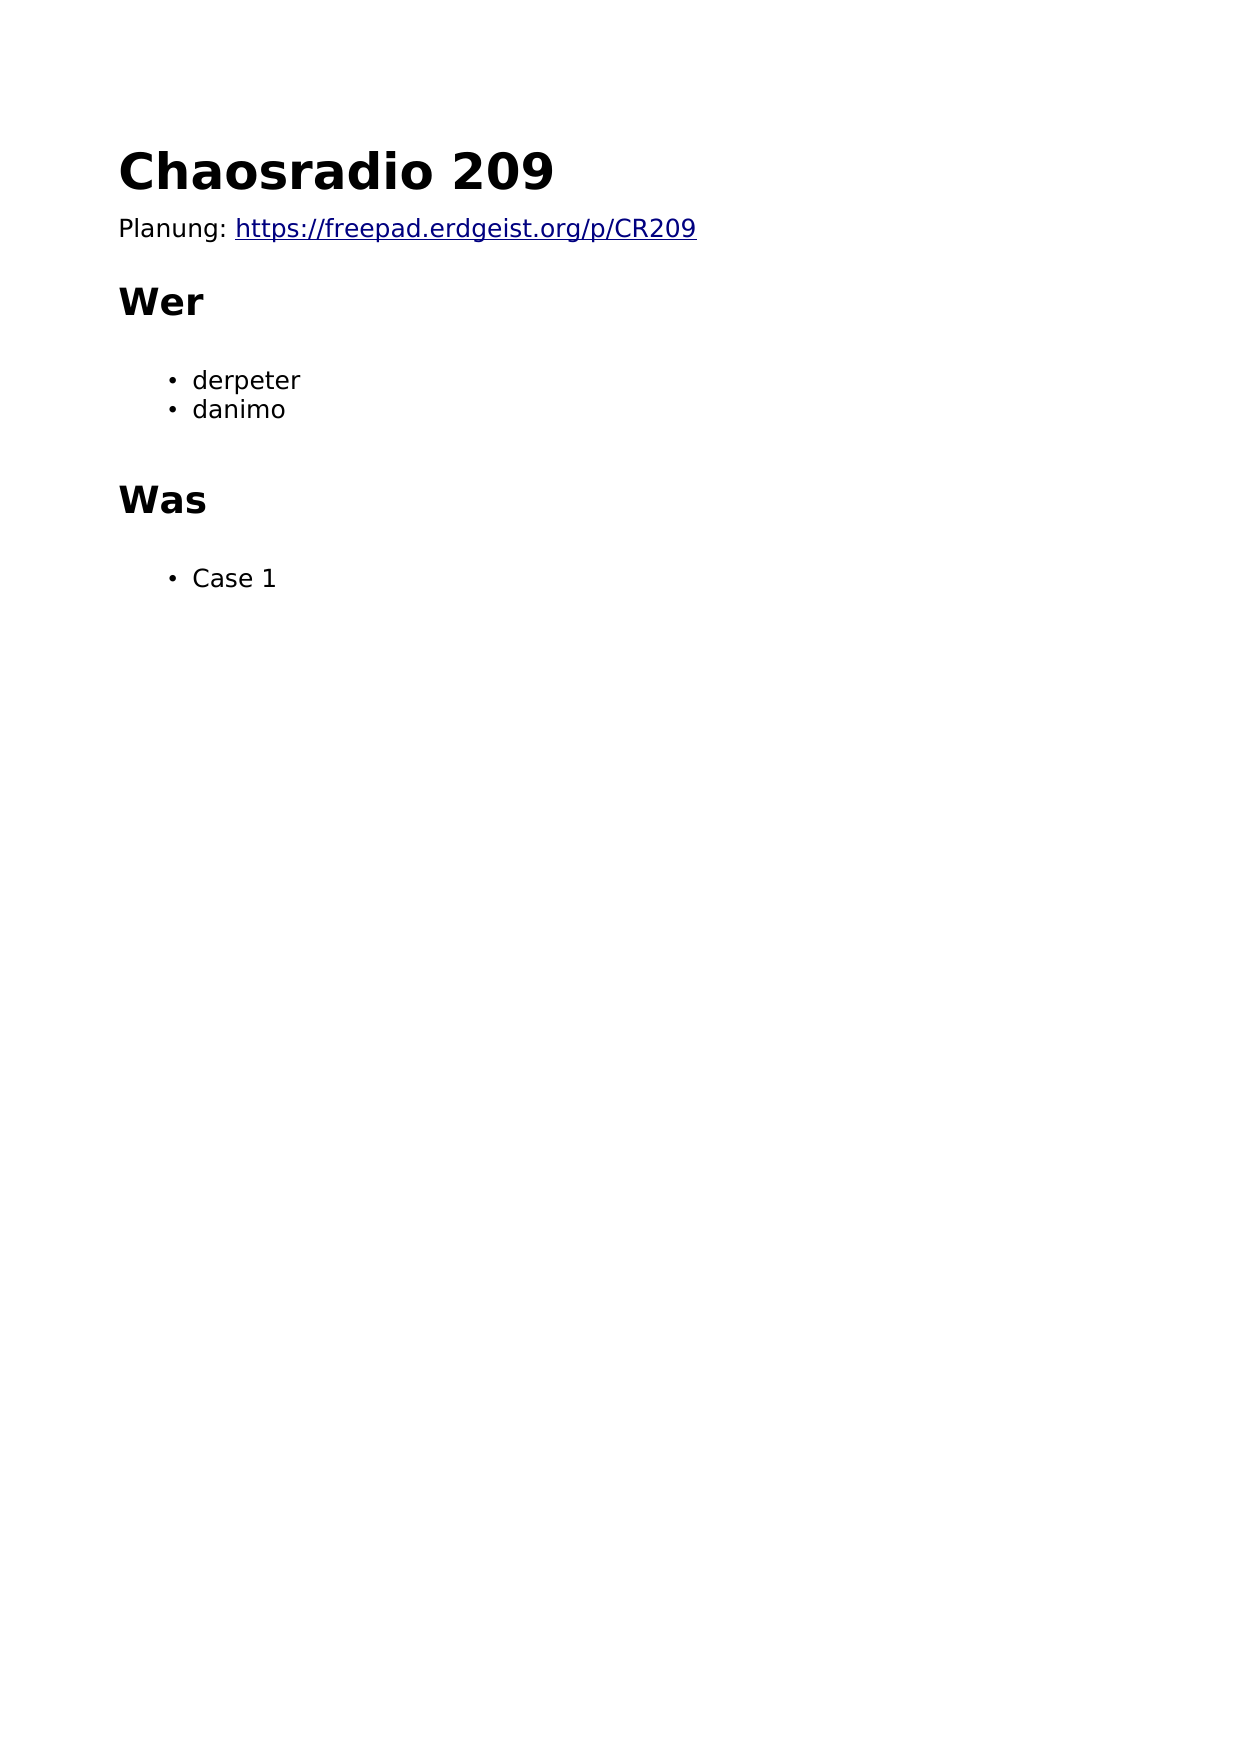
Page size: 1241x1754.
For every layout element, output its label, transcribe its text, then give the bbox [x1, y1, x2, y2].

list derpeter [177, 366, 1122, 395]
list danimo [177, 395, 1122, 424]
subtitle Wer [118, 281, 1122, 324]
list Case 1 [177, 564, 1122, 594]
subtitle Was [118, 479, 1122, 523]
subtitle Chaosradio 209 [118, 143, 1122, 201]
text Planung: https://freepad.erdgeist.org/p/CR209 [118, 214, 1122, 243]
